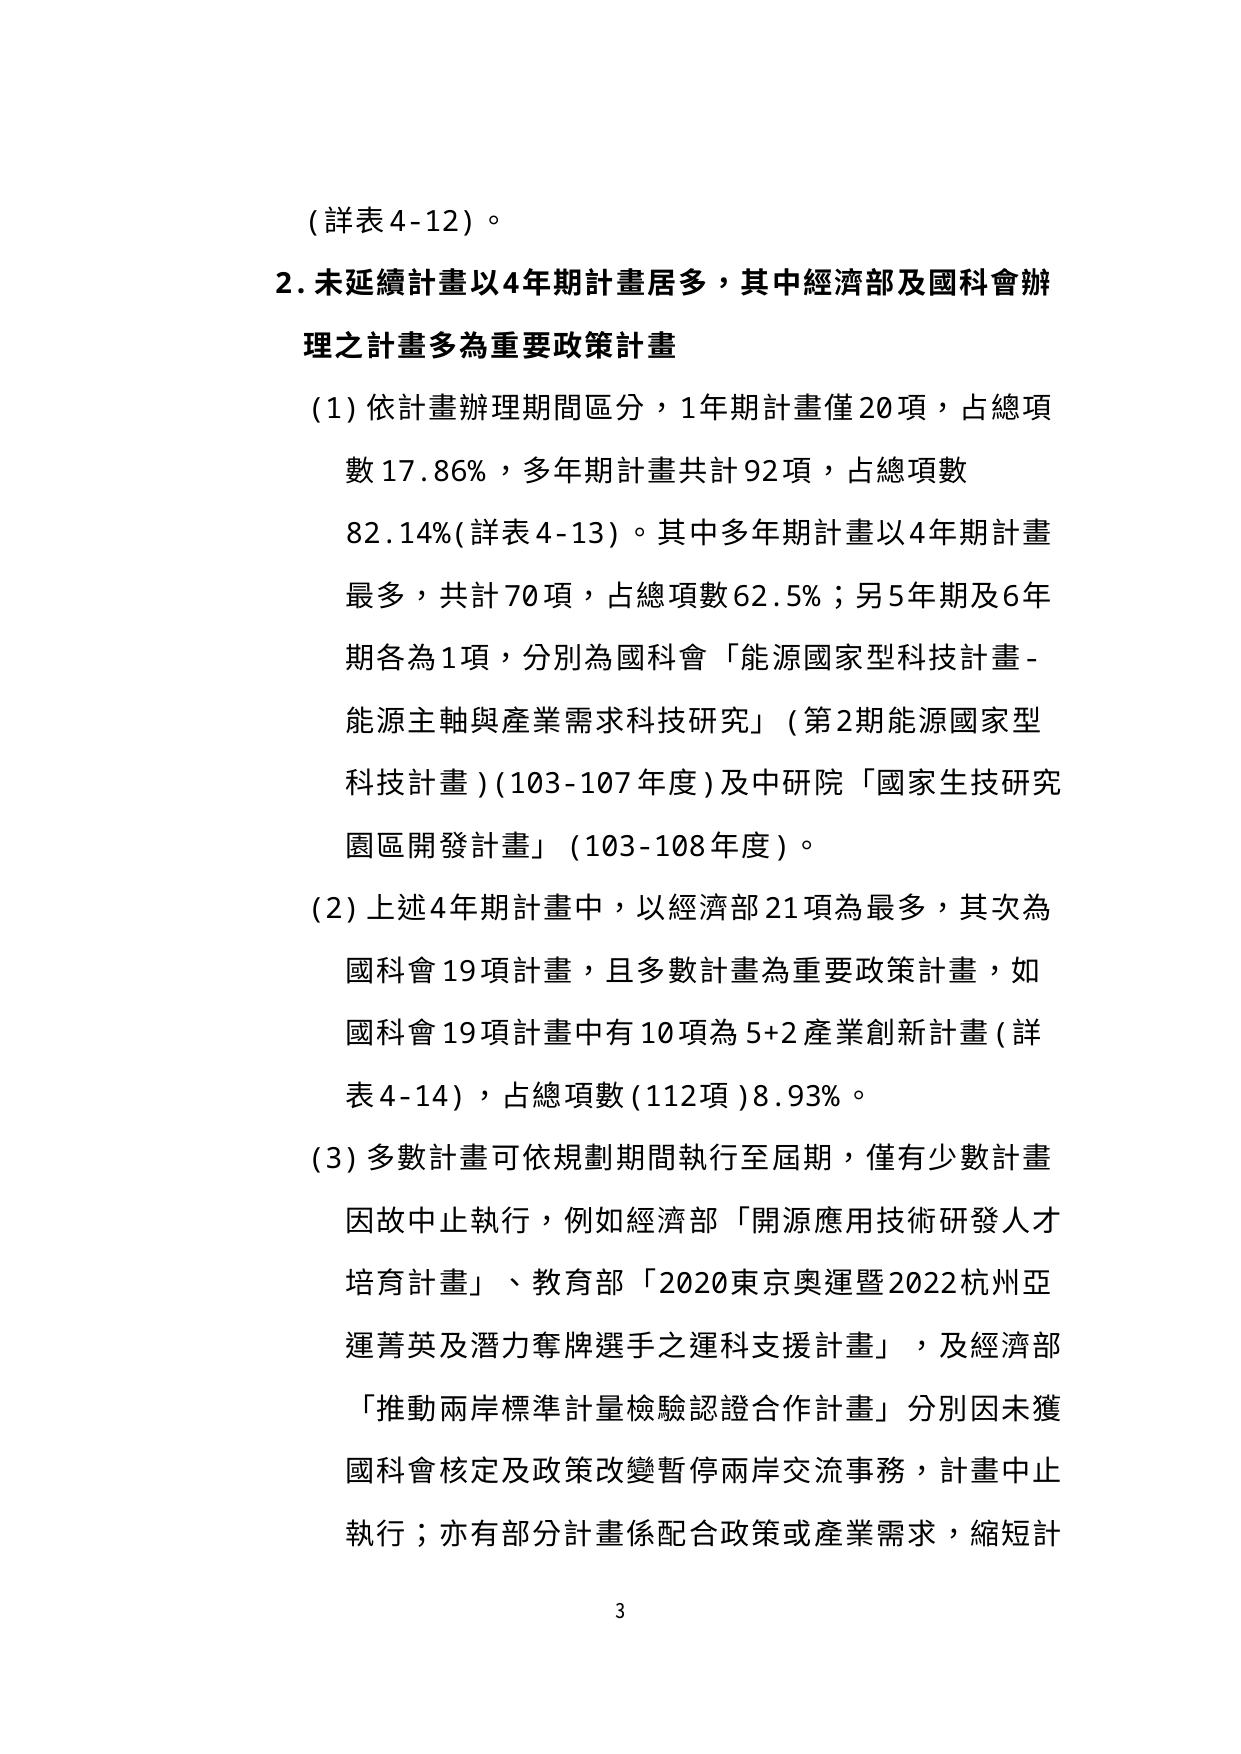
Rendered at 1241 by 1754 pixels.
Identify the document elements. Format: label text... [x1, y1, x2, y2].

text (詳表4-12)。 [236, 177, 1063, 240]
text (2)上述4年期計畫中，以經濟部21項為最多，其次為國科會19項計畫，且多數計畫為重要政策計畫，如國科會19項計畫中有10項為5+2產業創新計畫(詳表4-14)，占總項數(112項)8.93%。 [295, 865, 1063, 1115]
text (1)依計畫辦理期間區分，1年期計畫僅20項，占總項數17.86%，多年期計畫共計92項，占總項數82.14%(詳表4-13)。其中多年期計畫以4年期計畫最多，共計70項，占總項數62.5%；另5年期及6年期各為1項，分別為國科會「能源國家型科技計畫-能源主軸與產業需求科技研究」(第2期能源國家型科技計畫)(103-107年度)及中研院「國家生技研究園區開發計畫」(103-108年度)。 [295, 365, 1063, 865]
text 2.未延續計畫以4年期計畫居多，其中經濟部及國科會辦理之計畫多為重要政策計畫 [266, 240, 1063, 365]
text (3)多數計畫可依規劃期間執行至屆期，僅有少數計畫因故中止執行，例如經濟部「開源應用技術研發人才培育計畫」、教育部「2020東京奧運暨2022杭州亞運菁英及潛力奪牌選手之運科支援計畫」，及經濟部「推動兩岸標準計量檢驗認證合作計畫」分別因未獲國科會核定及政策改變暫停兩岸交流事務，計畫中止執行；亦有部分計畫係配合政策或產業需求，縮短計 [295, 1115, 1063, 1552]
